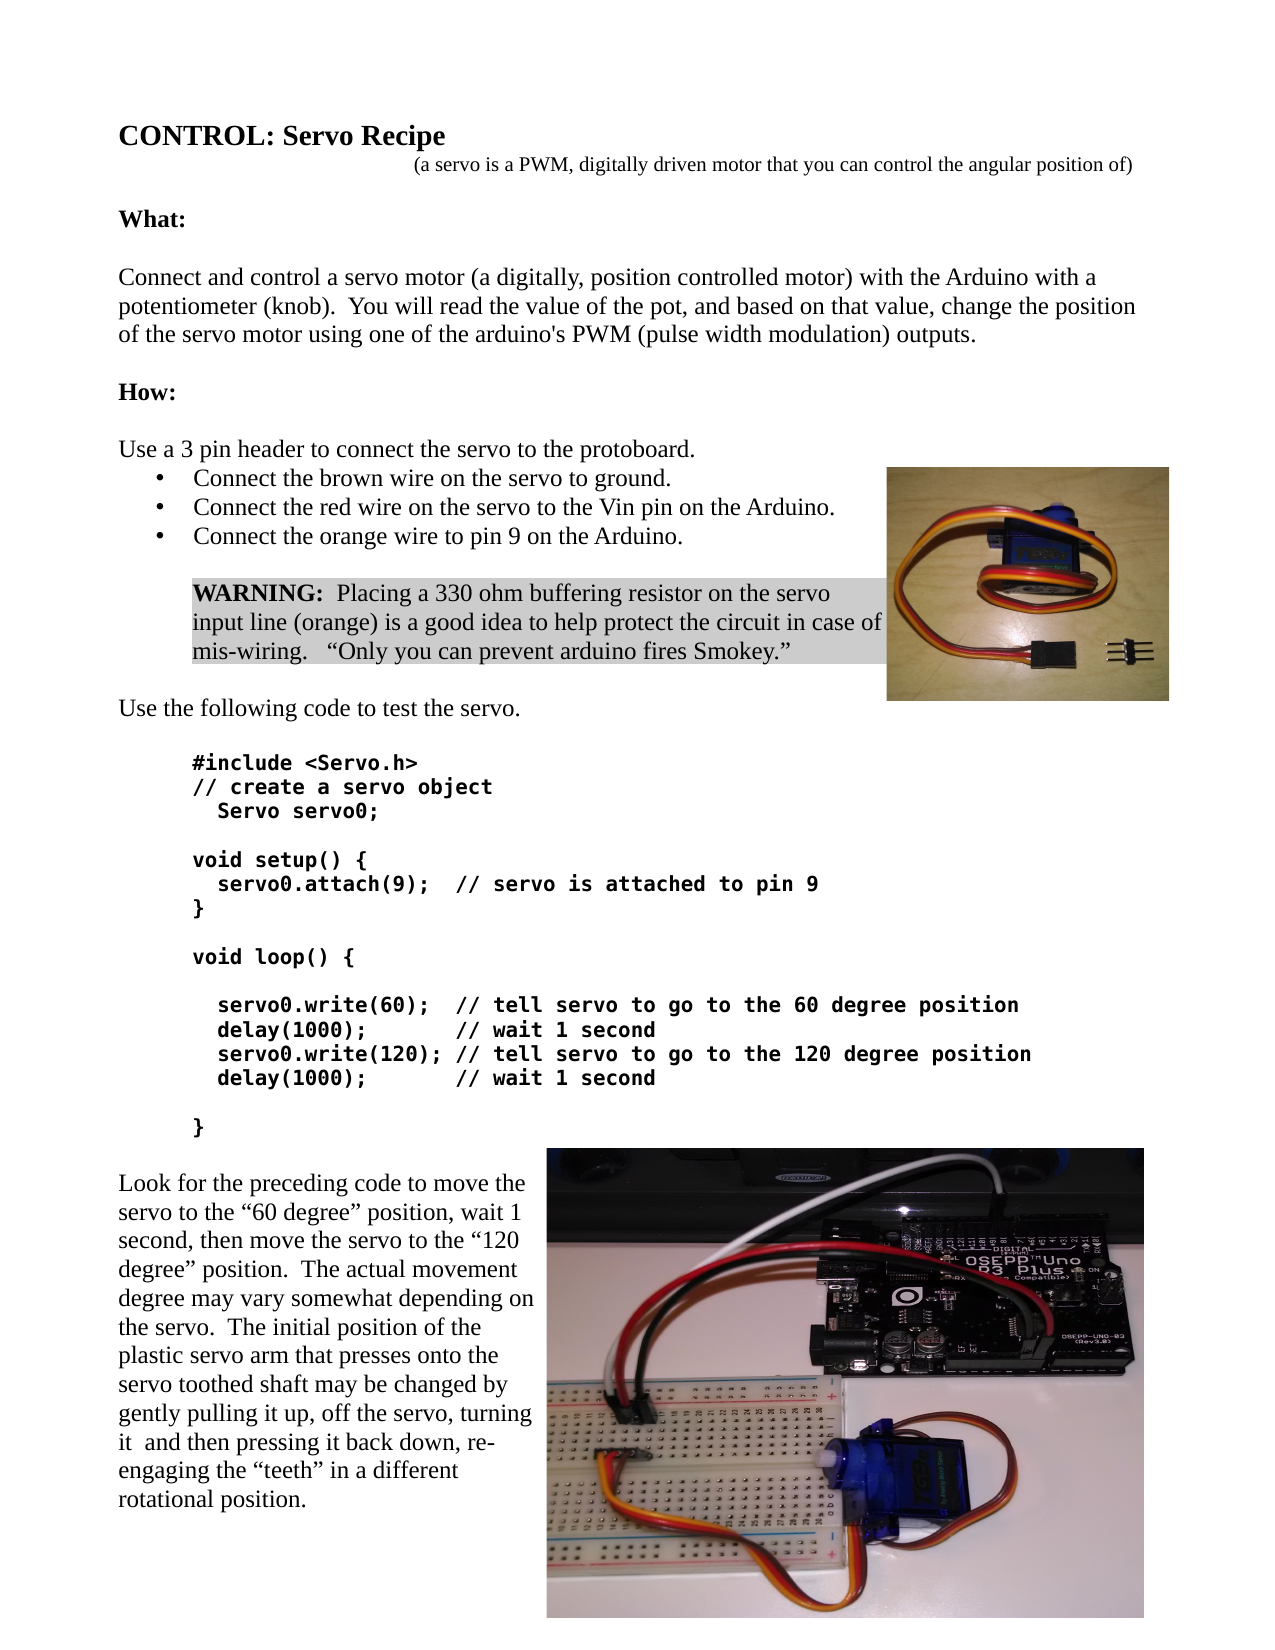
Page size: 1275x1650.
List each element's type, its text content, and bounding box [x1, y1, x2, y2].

text Servo servo0; [192, 799, 1157, 823]
text CONTROL: Servo Recipe [118, 118, 1157, 152]
text } [192, 1115, 1157, 1139]
list Connect the red wire on the servo to the Vin pin on the Arduino. [156, 492, 886, 521]
text (a servo is a PWM, digitally driven motor that you can control the angular position of) [118, 152, 1157, 176]
text servo0.write(120); // tell servo to go to the 120 degree position [192, 1042, 1157, 1066]
text void setup() { [192, 848, 1157, 872]
text delay(1000); // wait 1 second [192, 1018, 1157, 1042]
list Connect the brown wire on the servo to ground. [156, 463, 1157, 492]
text Use a 3 pin header to connect the servo to the protoboard. [118, 434, 1157, 463]
text Use the following code to test the servo. [118, 693, 1157, 722]
text #include <Servo.h> [192, 751, 1157, 775]
text Connect and control a servo motor (a digitally, position controlled motor) with the Arduino with a potentiometer (knob). You will read the value of the pot, and based on that value, change the position of the servo motor using one of the arduino's PWM (pulse width modulation) outputs. [118, 262, 1157, 348]
text What: [118, 204, 1157, 233]
text servo0.write(60); // tell servo to go to the 60 degree position [192, 993, 1157, 1018]
text } [192, 896, 1157, 921]
text servo0.attach(9); // servo is attached to pin 9 [192, 872, 1157, 896]
text How: [118, 377, 1157, 406]
text // create a servo object [192, 775, 1157, 799]
text Look for the preceding code to move the servo to the “60 degree” position, wait 1 second, then move the servo to the “120 degree” position. The actual movement degree may vary somewhat depending on the servo. The initial position of the plastic servo arm that presses onto the servo toothed shaft may be changed by gently pulling it up, off the servo, turning it and then pressing it back down, re-engaging the “teeth” in a different rotational position. [118, 1168, 546, 1513]
list Connect the orange wire to pin 9 on the Arduino. [156, 521, 886, 549]
text void loop() { [192, 945, 1157, 969]
picture [546, 1148, 1144, 1618]
text delay(1000); // wait 1 second [192, 1066, 1157, 1091]
text WARNING: Placing a 330 ohm buffering resistor on the servo input line (orange) is a good idea to help protect the circuit in case of mis-wiring. “Only you can prevent arduino fires Smokey.” [192, 578, 886, 664]
picture [886, 467, 1170, 701]
